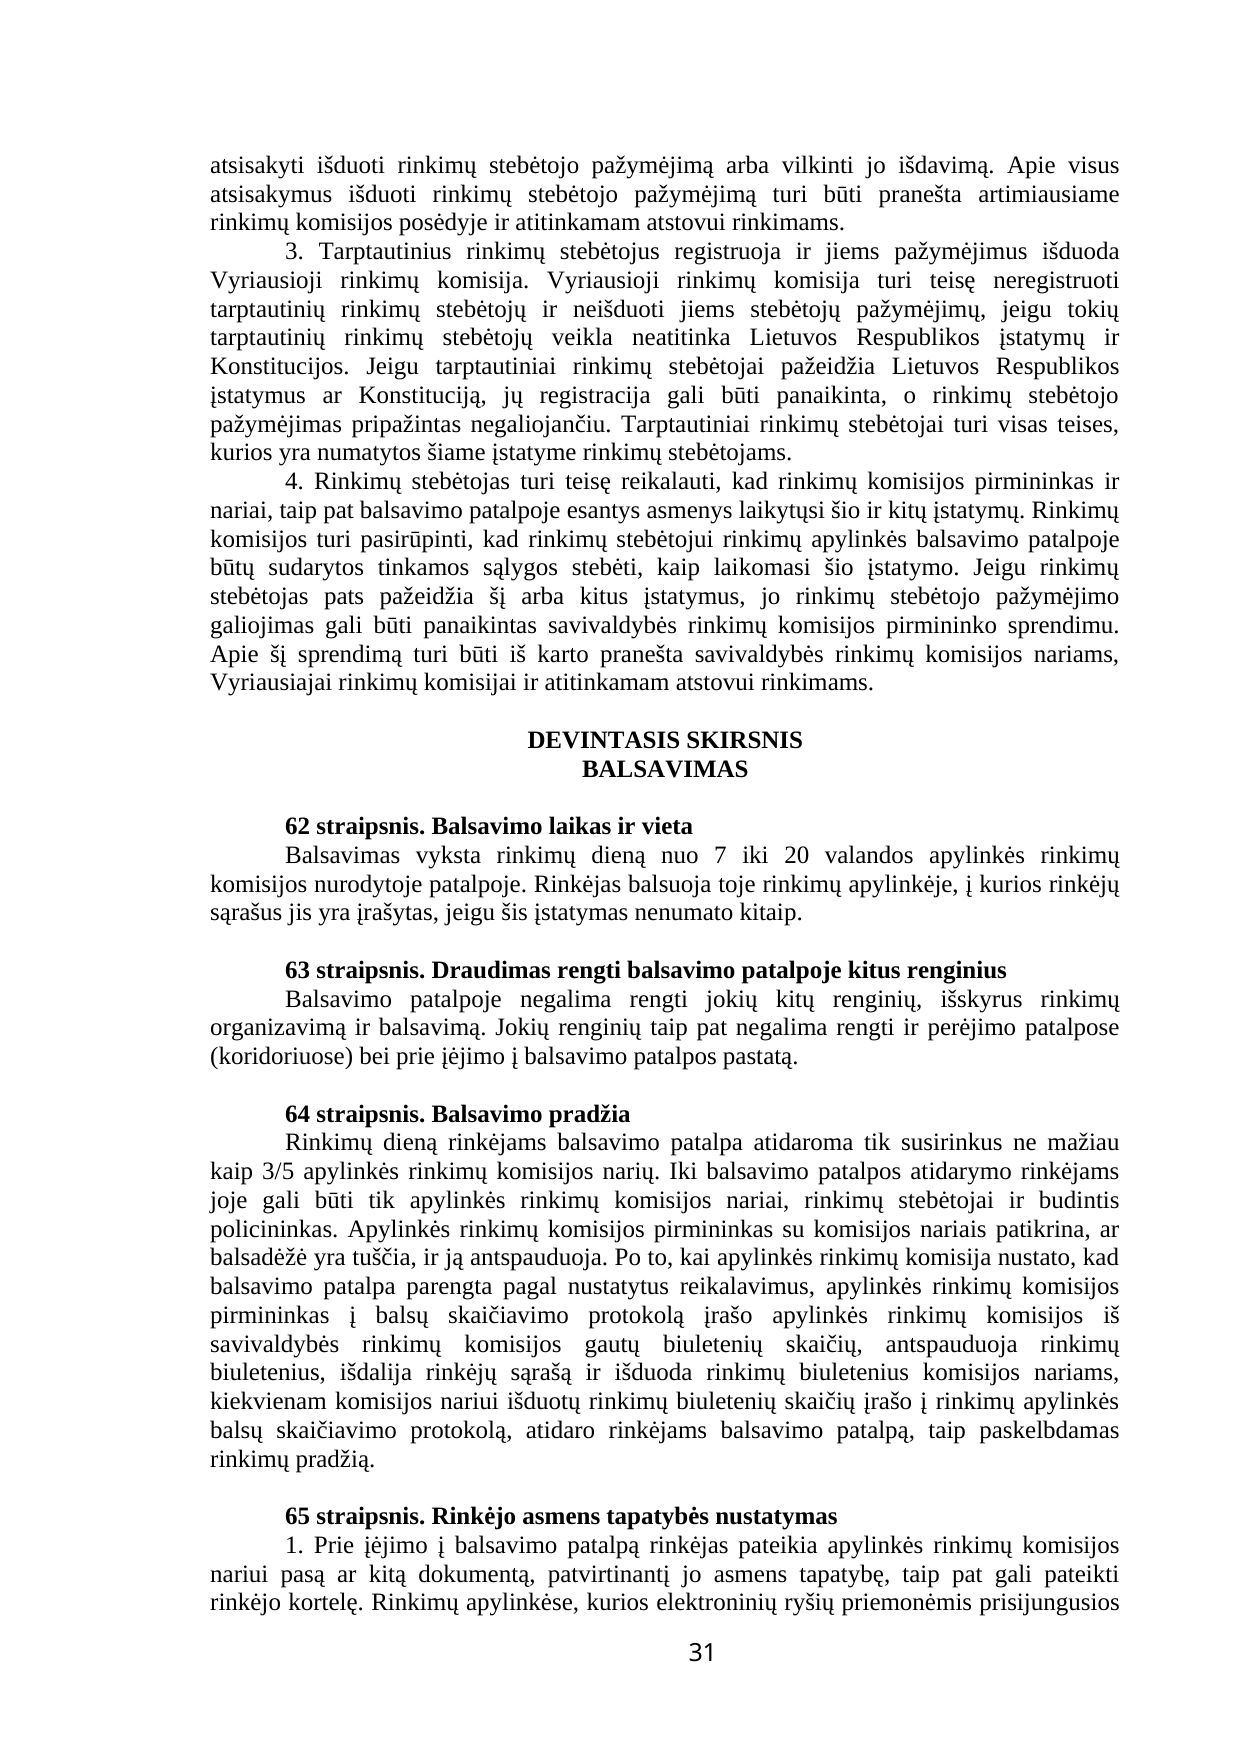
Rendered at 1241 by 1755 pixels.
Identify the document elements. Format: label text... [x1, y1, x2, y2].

text 65 straipsnis. Rinkėjo asmens tapatybės nustatymas [210, 1501, 1120, 1530]
text 3. Tarptautinius rinkimų stebėtojus registruoja ir jiems pažymėjimus išduoda Vyriausioji rinkimų komisija. Vyriausioji rinkimų komisija turi teisę neregistruoti tarptautinių rinkimų stebėtojų ir neišduoti jiems stebėtojų pažymėjimų, jeigu tokių tarptautinių rinkimų stebėtojų veikla neatitinka Lietuvos Respublikos įstatymų ir Konstitucijos. Jeigu tarptautiniai rinkimų stebėtojai pažeidžia Lietuvos Respublikos įstatymus ar Konstituciją, jų registracija gali būti panaikinta, o rinkimų stebėtojo pažymėjimas pripažintas negaliojančiu. Tarptautiniai rinkimų stebėtojai turi visas teises, kurios yra numatytos šiame įstatyme rinkimų stebėtojams. [210, 236, 1120, 466]
text 4. Rinkimų stebėtojas turi teisę reikalauti, kad rinkimų komisijos pirmininkas ir nariai, taip pat balsavimo patalpoje esantys asmenys laikytųsi šio ir kitų įstatymų. Rinkimų komisijos turi pasirūpinti, kad rinkimų stebėtojui rinkimų apylinkės balsavimo patalpoje būtų sudarytos tinkamos sąlygos stebėti, kaip laikomasi šio įstatymo. Jeigu rinkimų stebėtojas pats pažeidžia šį arba kitus įstatymus, jo rinkimų stebėtojo pažymėjimo galiojimas gali būti panaikintas savivaldybės rinkimų komisijos pirmininko sprendimu. Apie šį sprendimą turi būti iš karto pranešta savivaldybės rinkimų komisijos nariams, Vyriausiajai rinkimų komisijai ir atitinkamam atstovui rinkimams. [210, 466, 1120, 696]
text 64 straipsnis. Balsavimo pradžia [210, 1099, 1120, 1127]
text 62 straipsnis. Balsavimo laikas ir vieta [210, 811, 1120, 840]
text 1. Prie įėjimo į balsavimo patalpą rinkėjas pateikia apylinkės rinkimų komisijos nariui pasą ar kitą dokumentą, patvirtinantį jo asmens tapatybę, taip pat gali pateikti rinkėjo kortelę. Rinkimų apylinkėse, kurios elektroninių ryšių priemonėmis prisijungusios [210, 1530, 1120, 1616]
text Balsavimas vyksta rinkimų dieną nuo 7 iki 20 valandos apylinkės rinkimų komisijos nurodytoje patalpoje. Rinkėjas balsuoja toje rinkimų apylinkėje, į kurios rinkėjų sąrašus jis yra įrašytas, jeigu šis įstatymas nenumato kitaip. [210, 840, 1120, 926]
text DEVINTASIS SKIRSNIS [210, 725, 1120, 754]
text atsisakyti išduoti rinkimų stebėtojo pažymėjimą arba vilkinti jo išdavimą. Apie visus atsisakymus išduoti rinkimų stebėtojo pažymėjimą turi būti pranešta artimiausiame rinkimų komisijos posėdyje ir atitinkamam atstovui rinkimams. [210, 150, 1120, 236]
text Rinkimų dieną rinkėjams balsavimo patalpa atidaroma tik susirinkus ne mažiau kaip 3/5 apylinkės rinkimų komisijos narių. Iki balsavimo patalpos atidarymo rinkėjams joje gali būti tik apylinkės rinkimų komisijos nariai, rinkimų stebėtojai ir budintis policininkas. Apylinkės rinkimų komisijos pirmininkas su komisijos nariais patikrina, ar balsadėžė yra tuščia, ir ją antspauduoja. Po to, kai apylinkės rinkimų komisija nustato, kad balsavimo patalpa parengta pagal nustatytus reikalavimus, apylinkės rinkimų komisijos pirmininkas į balsų skaičiavimo protokolą įrašo apylinkės rinkimų komisijos iš savivaldybės rinkimų komisijos gautų biuletenių skaičių, antspauduoja rinkimų biuletenius, išdalija rinkėjų sąrašą ir išduoda rinkimų biuletenius komisijos nariams, kiekvienam komisijos nariui išduotų rinkimų biuletenių skaičių įrašo į rinkimų apylinkės balsų skaičiavimo protokolą, atidaro rinkėjams balsavimo patalpą, taip paskelbdamas rinkimų pradžią. [210, 1127, 1120, 1472]
text 63 straipsnis. Draudimas rengti balsavimo patalpoje kitus renginius [210, 955, 1120, 984]
text Balsavimo patalpoje negalima rengti jokių kitų renginių, išskyrus rinkimų organizavimą ir balsavimą. Jokių renginių taip pat negalima rengti ir perėjimo patalpose (koridoriuose) bei prie įėjimo į balsavimo patalpos pastatą. [210, 984, 1120, 1070]
text BALSAVIMAS [210, 754, 1120, 782]
